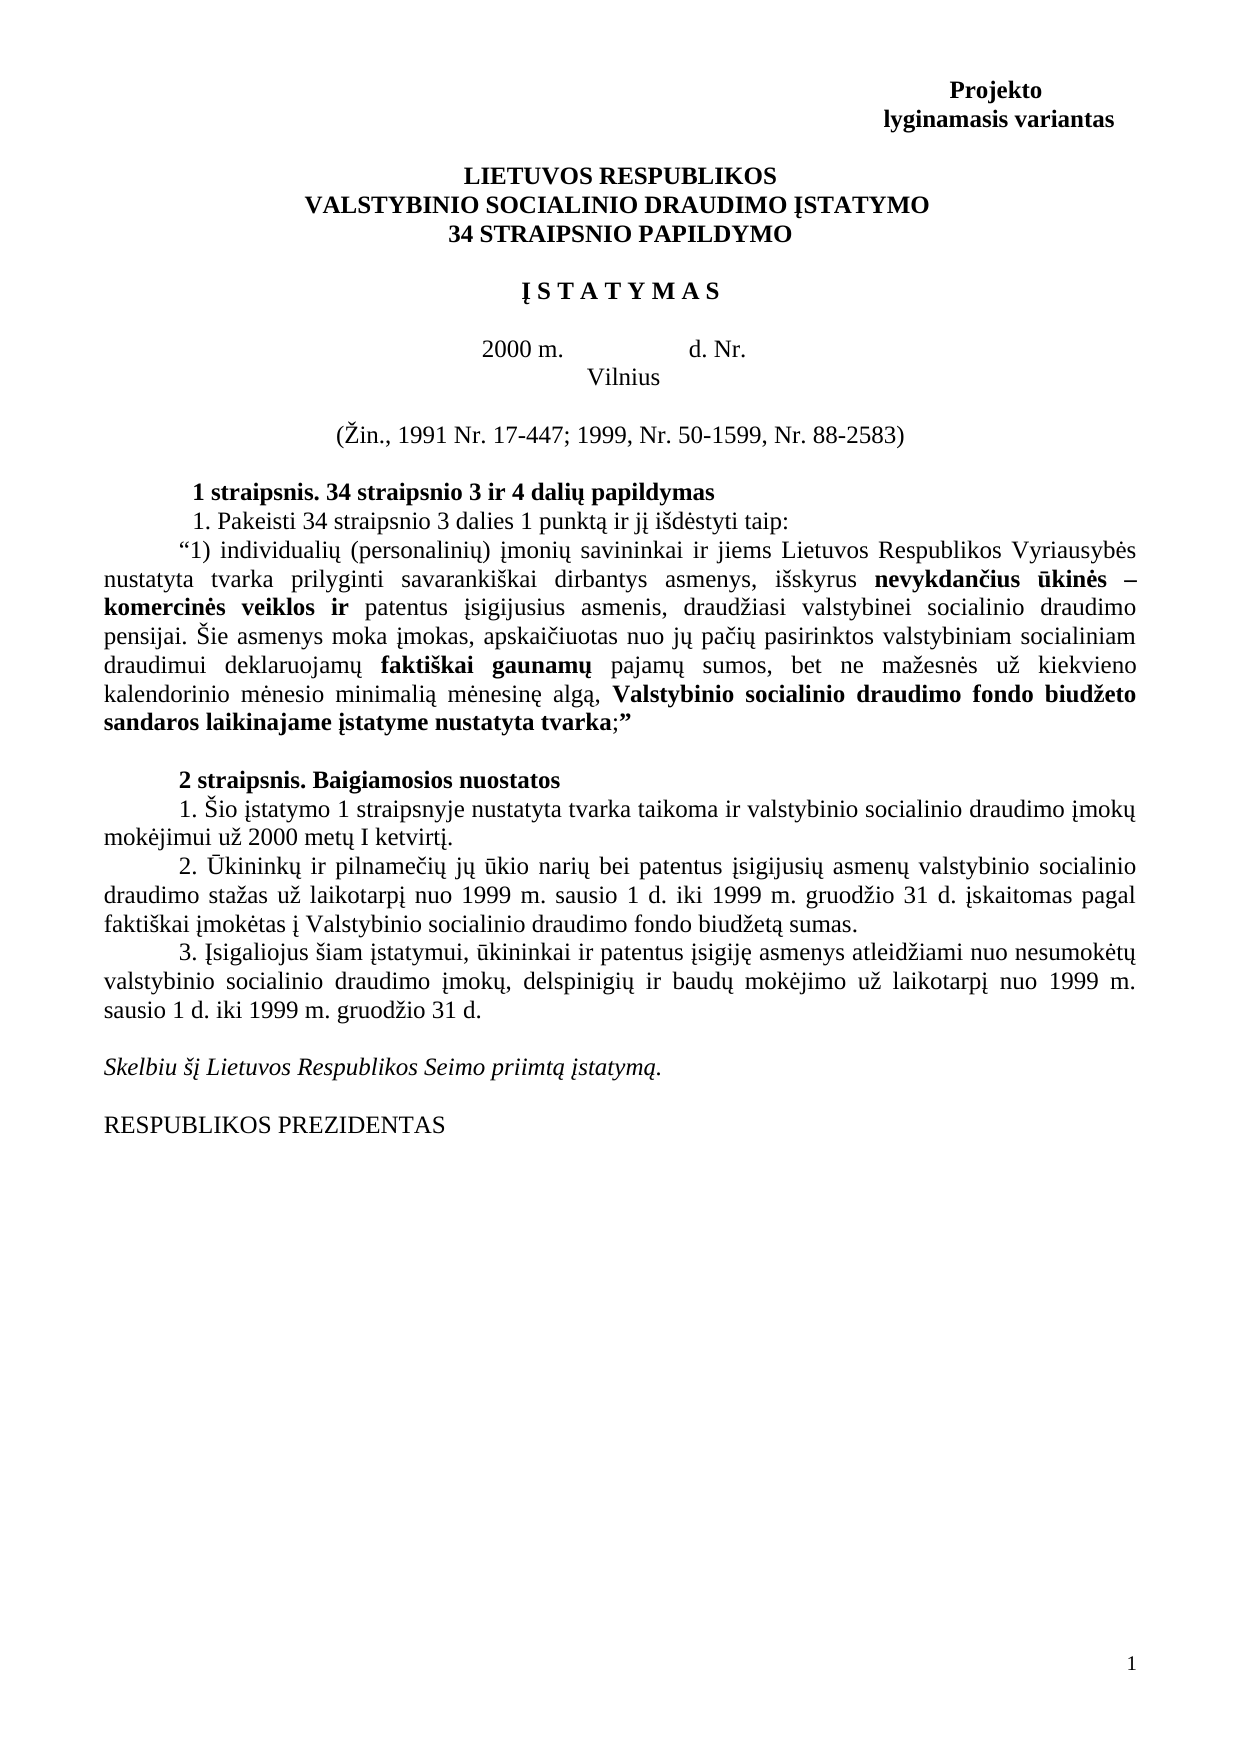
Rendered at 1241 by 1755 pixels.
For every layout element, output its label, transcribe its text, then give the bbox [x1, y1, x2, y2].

text 2 straipsnis. Baigiamosios nuostatos [103, 765, 1137, 794]
text Į S T A T Y M A S [103, 276, 1137, 305]
text 2000 m. d. Nr. [103, 334, 1137, 362]
text 34 STRAIPSNIO PAPILDYMO [103, 219, 1137, 247]
text Vilnius [103, 362, 1137, 391]
text 1. Pakeisti 34 straipsnio 3 dalies 1 punktą ir jį išdėstyti taip: [103, 506, 1137, 535]
table_header [104, 75, 838, 132]
text Skelbiu šį Lietuvos Respublikos Seimo priimtą įstatymą. [103, 1052, 1137, 1081]
text “1) individualių (personalinių) įmonių savininkai ir jiems Lietuvos Respublikos Vyriausybės nustatyta tvarka prilyginti savarankiškai dirbantys asmenys, išskyrus nevykdančius ūkinės – komercinės veiklos ir patentus įsigijusius asmenis, draudžiasi valstybinei socialinio draudimo pensijai. Šie asmenys moka įmokas, apskaičiuotas nuo jų pačių pasirinktos valstybiniam socialiniam draudimui deklaruojamų faktiškai gaunamų pajamų sumos, bet ne mažesnės už kiekvieno kalendorinio mėnesio minimalią mėnesinę algą, Valstybinio socialinio draudimo fondo biudžeto sandaros laikinajame įstatyme nustatyta tvarka;” [103, 535, 1137, 736]
text 3. Įsigaliojus šiam įstatymui, ūkininkai ir patentus įsigiję asmenys atleidžiami nuo nesumokėtų valstybinio socialinio draudimo įmokų, delspinigių ir baudų mokėjimo už laikotarpį nuo 1999 m. sausio 1 d. iki 1999 m. gruodžio 31 d. [103, 937, 1137, 1024]
text VALSTYBINIO SOCIALINIO DRAUDIMO ĮSTATYMO [103, 190, 1137, 219]
text LIETUVOS RESPUBLIKOS [103, 161, 1137, 190]
table_header Projekto lyginamasis variantas [838, 75, 1159, 132]
text 1. Šio įstatymo 1 straipsnyje nustatyta tvarka taikoma ir valstybinio socialinio draudimo įmokų mokėjimui už 2000 metų I ketvirtį. [103, 794, 1137, 851]
text 2. Ūkininkų ir pilnamečių jų ūkio narių bei patentus įsigijusių asmenų valstybinio socialinio draudimo stažas už laikotarpį nuo 1999 m. sausio 1 d. iki 1999 m. gruodžio 31 d. įskaitomas pagal faktiškai įmokėtas į Valstybinio socialinio draudimo fondo biudžetą sumas. [103, 851, 1137, 937]
text 1 straipsnis. 34 straipsnio 3 ir 4 dalių papildymas [103, 477, 1137, 506]
text (Žin., 1991 Nr. 17-447; 1999, Nr. 50-1599, Nr. 88-2583) [103, 420, 1137, 449]
text RESPUBLIKOS PREZIDENTAS [103, 1110, 1137, 1139]
